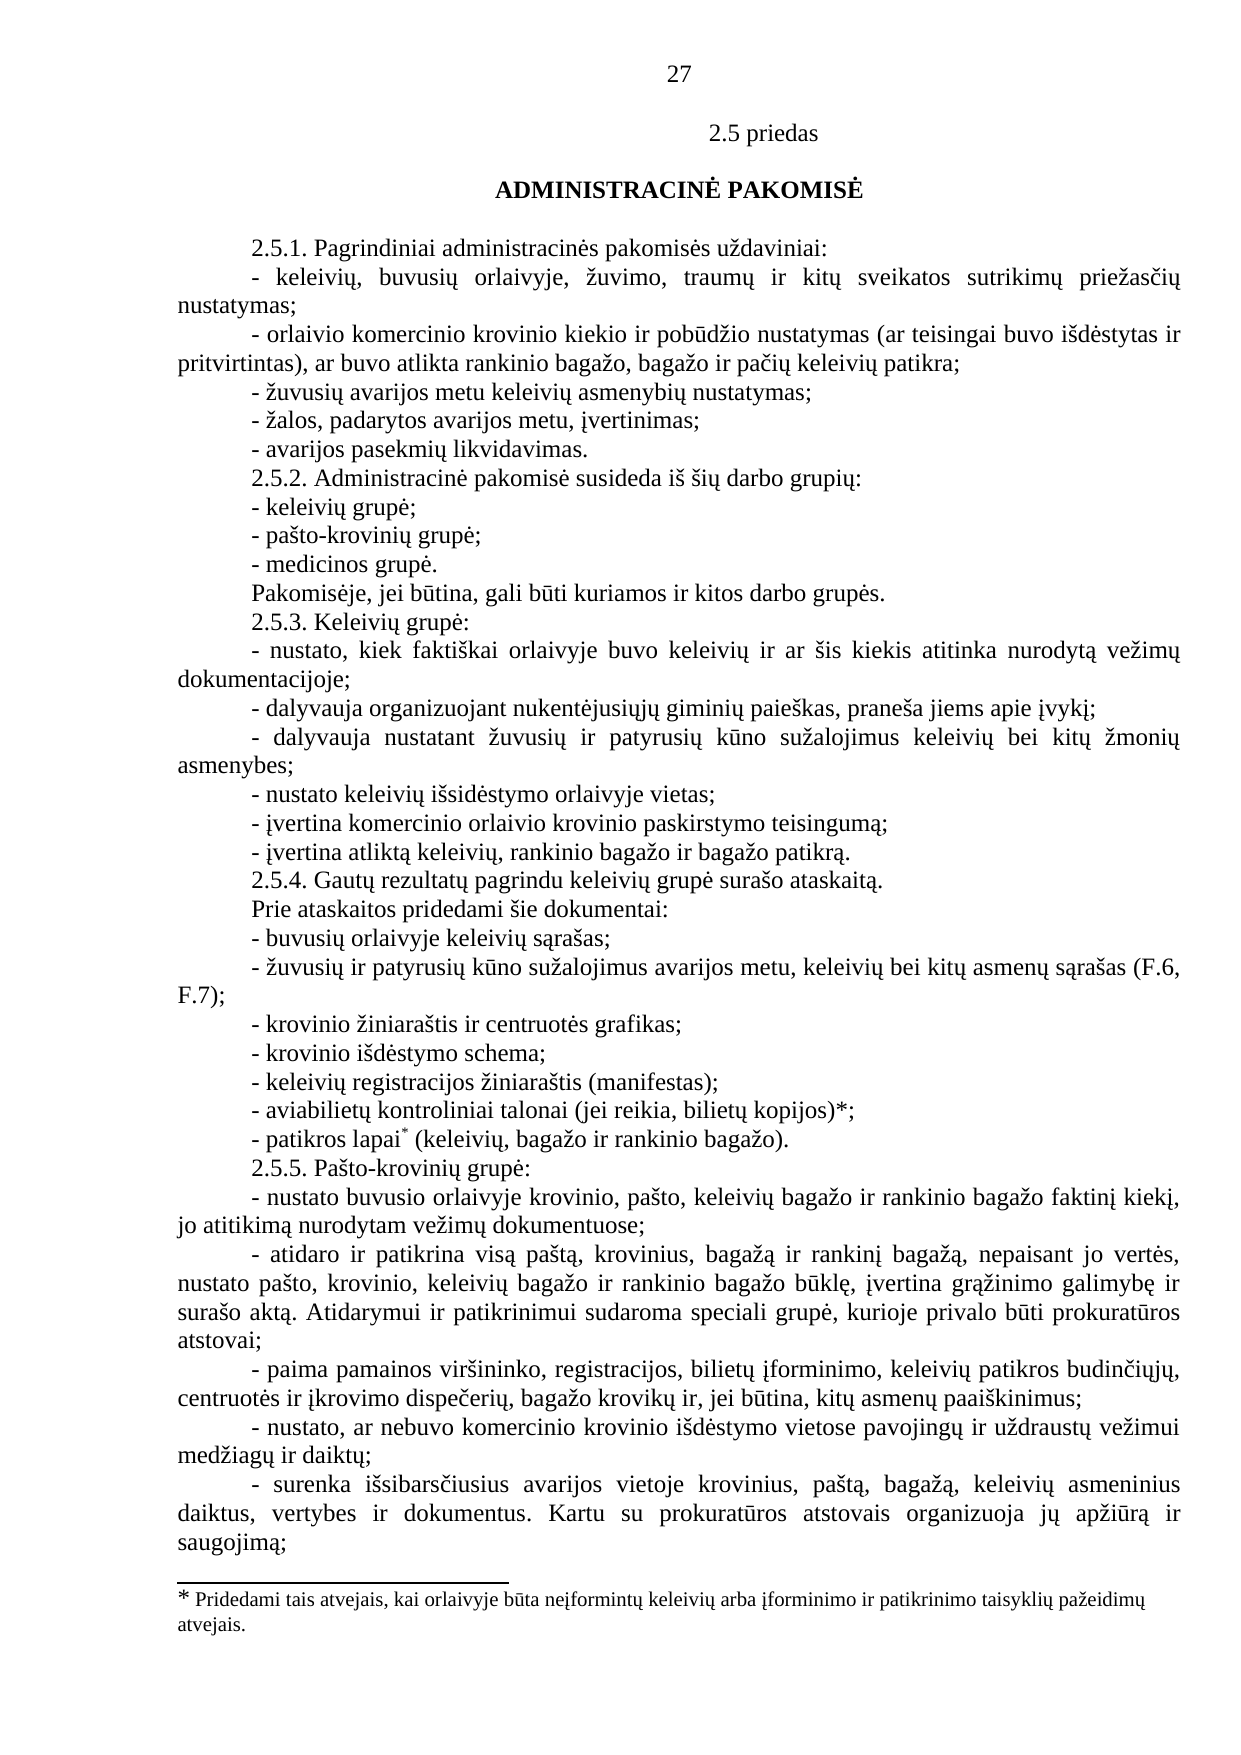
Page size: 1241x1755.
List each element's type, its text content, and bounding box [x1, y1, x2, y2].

text - dalyvauja nustatant žuvusių ir patyrusių kūno sužalojimus keleivių bei kitų žmonių asmenybes; [177, 722, 1181, 779]
text - buvusių orlaivyje keleivių sąrašas; [177, 923, 1181, 952]
text 2.5.3. Keleivių grupė: [177, 607, 1181, 636]
text - nustato, kiek faktiškai orlaivyje buvo keleivių ir ar šis kiekis atitinka nurodytą vežimų dokumentacijoje; [177, 636, 1181, 693]
text - nustato keleivių išsidėstymo orlaivyje vietas; [177, 779, 1181, 808]
text - aviabilietų kontroliniai talonai (jei reikia, bilietų kopijos)*; [177, 1096, 1181, 1124]
text Pakomisėje, jei būtina, gali būti kuriamos ir kitos darbo grupės. [177, 578, 1181, 607]
text - keleivių grupė; [177, 492, 1181, 521]
text - orlaivio komercinio krovinio kiekio ir pobūdžio nustatymas (ar teisingai buvo išdėstytas ir pritvirtintas), ar buvo atlikta rankinio bagažo, bagažo ir pačių keleivių patikra; [177, 319, 1181, 377]
text - įvertina komercinio orlaivio krovinio paskirstymo teisingumą; [177, 808, 1181, 837]
text - pašto-krovinių grupė; [177, 521, 1181, 549]
text - surenka išsibarsčiusius avarijos vietoje krovinius, paštą, bagažą, keleivių asmeninius daiktus, vertybes ir dokumentus. Kartu su prokuratūros atstovais organizuoja jų apžiūrą ir saugojimą; [177, 1469, 1181, 1556]
text - paima pamainos viršininko, registracijos, bilietų įforminimo, keleivių patikros budinčiųjų, centruotės ir įkrovimo dispečerių, bagažo krovikų ir, jei būtina, kitų asmenų paaiškinimus; [177, 1354, 1181, 1412]
text - žuvusių ir patyrusių kūno sužalojimus avarijos metu, keleivių bei kitų asmenų sąrašas (F.6, F.7); [177, 952, 1181, 1009]
text Pridedami tais atvejais, kai orlaivyje būta neįformintų keleivių arba įforminimo ir patikrinimo taisyklių pažeidimų atvejais. [177, 1583, 1181, 1636]
text 2.5 priedas [177, 118, 1181, 147]
text - žuvusių avarijos metu keleivių asmenybių nustatymas; [177, 377, 1181, 406]
text - krovinio žiniaraštis ir centruotės grafikas; [177, 1009, 1181, 1038]
text - medicinos grupė. [177, 549, 1181, 578]
text - keleivių, buvusių orlaivyje, žuvimo, traumų ir kitų sveikatos sutrikimų priežasčių nustatymas; [177, 262, 1181, 319]
text ADMINISTRACINĖ PAKOMISĖ [177, 176, 1181, 204]
text - keleivių registracijos žiniaraštis (manifestas); [177, 1067, 1181, 1096]
text - krovinio išdėstymo schema; [177, 1038, 1181, 1067]
text Prie ataskaitos pridedami šie dokumentai: [177, 894, 1181, 923]
text - nustato buvusio orlaivyje krovinio, pašto, keleivių bagažo ir rankinio bagažo faktinį kiekį, jo atitikimą nurodytam vežimų dokumentuose; [177, 1182, 1181, 1239]
text 2.5.1. Pagrindiniai administracinės pakomisės uždaviniai: [177, 233, 1181, 262]
text - žalos, padarytos avarijos metu, įvertinimas; [177, 406, 1181, 434]
text - atidaro ir patikrina visą paštą, krovinius, bagažą ir rankinį bagažą, nepaisant jo vertės, nustato pašto, krovinio, keleivių bagažo ir rankinio bagažo būklę, įvertina grąžinimo galimybę ir surašo aktą. Atidarymui ir patikrinimui sudaroma speciali grupė, kurioje privalo būti prokuratūros atstovai; [177, 1239, 1181, 1354]
text 2.5.4. Gautų rezultatų pagrindu keleivių grupė surašo ataskaitą. [177, 866, 1181, 894]
text - dalyvauja organizuojant nukentėjusiųjų giminių paieškas, praneša jiems apie įvykį; [177, 693, 1181, 722]
text - nustato, ar nebuvo komercinio krovinio išdėstymo vietose pavojingų ir uždraustų vežimui medžiagų ir daiktų; [177, 1412, 1181, 1469]
text 2.5.2. Administracinė pakomisė susideda iš šių darbo grupių: [177, 463, 1181, 492]
text 2.5.5. Pašto-krovinių grupė: [177, 1153, 1181, 1182]
text - avarijos pasekmių likvidavimas. [177, 434, 1181, 463]
text - patikros lapai (keleivių, bagažo ir rankinio bagažo). [177, 1124, 1181, 1153]
text - įvertina atliktą keleivių, rankinio bagažo ir bagažo patikrą. [177, 837, 1181, 866]
